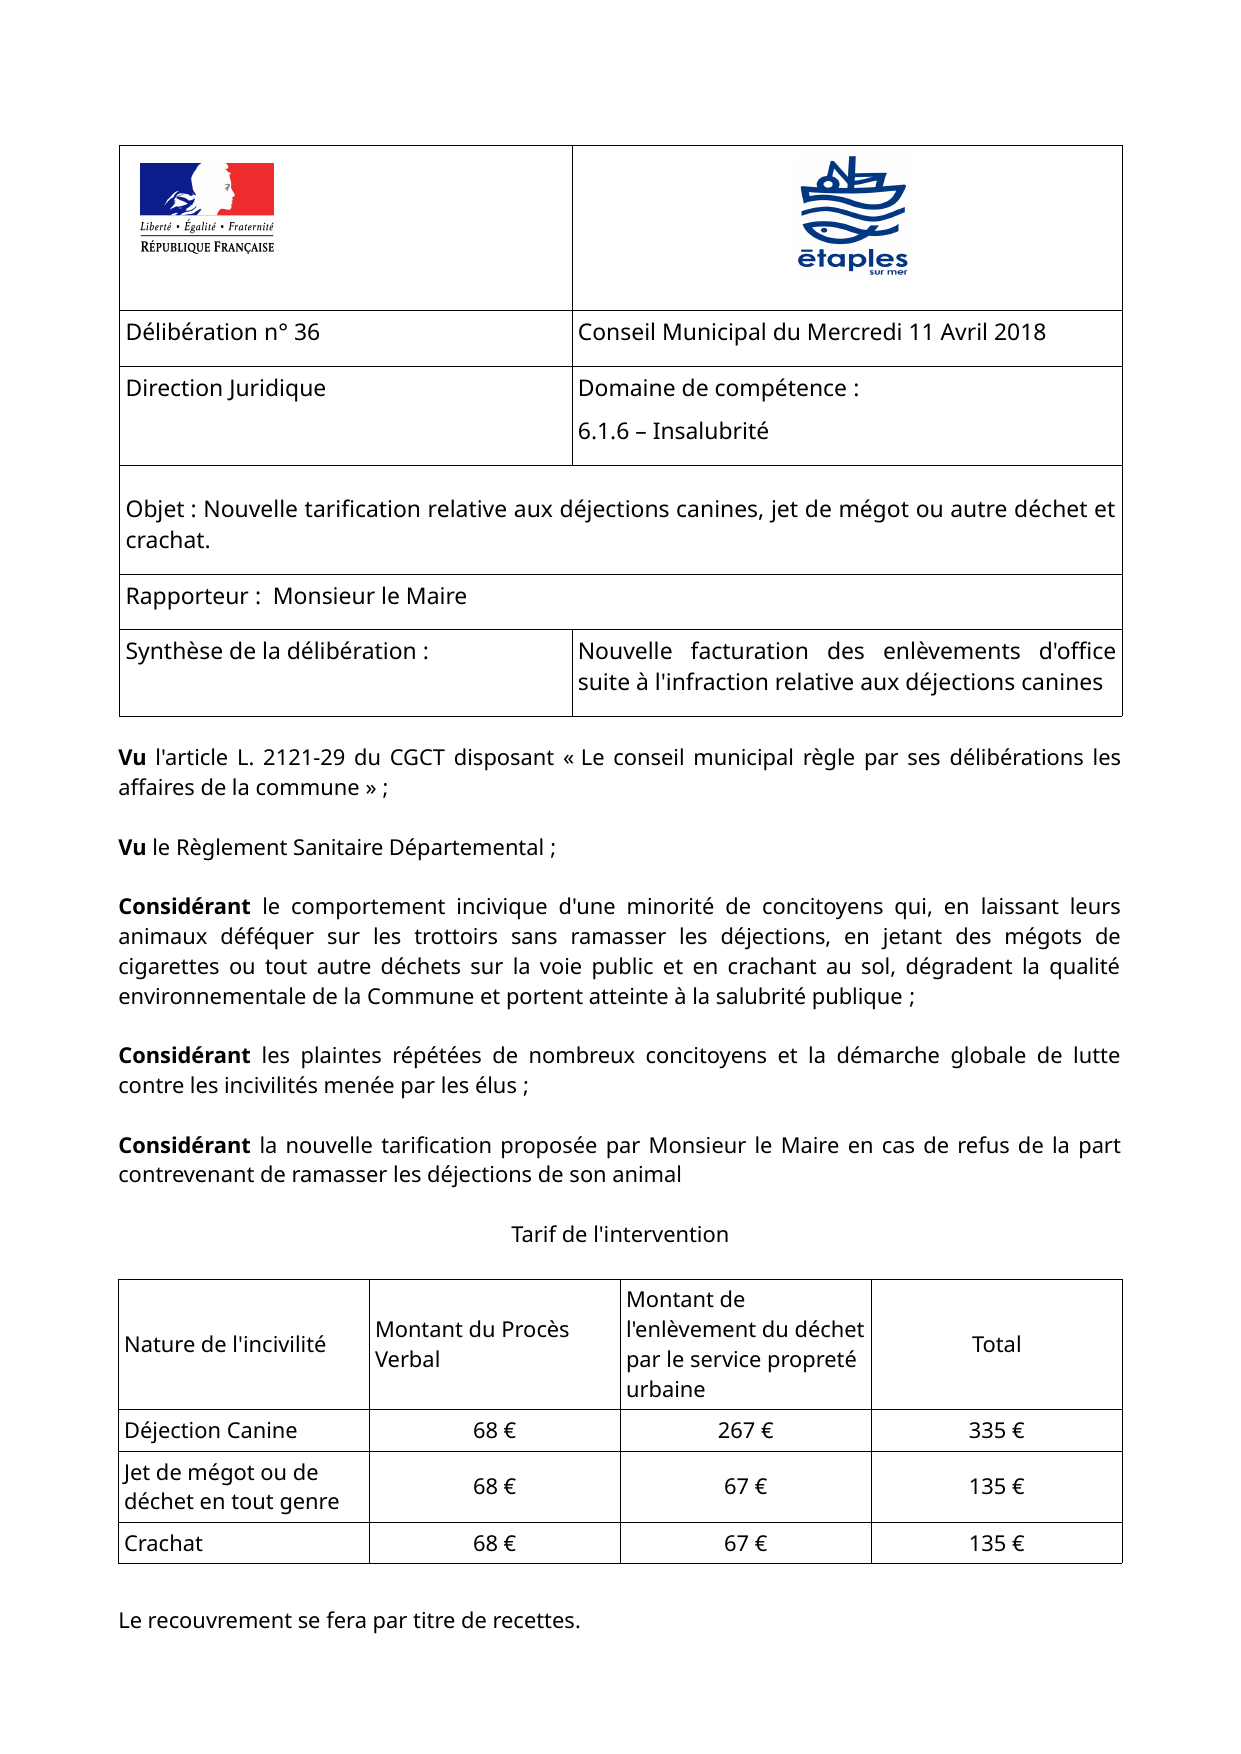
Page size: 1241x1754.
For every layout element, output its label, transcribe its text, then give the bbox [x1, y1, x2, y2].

text Considérant le comportement incivique d'une minorité de concitoyens qui, en laissant leurs animaux déféquer sur les trottoirs sans ramasser les déjections, en jetant des mégots de cigarettes ou tout autre déchets sur la voie public et en crachant au sol, dégradent la qualité environnementale de la Commune et portent atteinte à la salubrité publique ; [118, 891, 1122, 1010]
table_header Montant du Procès Verbal [370, 1280, 620, 1409]
picture [793, 153, 914, 279]
table_cell 68 € [370, 1410, 620, 1451]
table_cell Crachat [119, 1523, 369, 1563]
table_cell Nouvelle facturation des enlèvements d'office suite à l'infraction relative aux déjections canines [573, 630, 1122, 716]
table_cell Rapporteur : Monsieur le Maire [120, 575, 1122, 629]
text Considérant la nouvelle tarification proposée par Monsieur le Maire en cas de refus de la part contrevenant de ramasser les déjections de son animal [118, 1129, 1122, 1189]
text Considérant les plaintes répétées de nombreux concitoyens et la démarche globale de lutte contre les incivilités menée par les élus ; [118, 1040, 1122, 1100]
table_cell Synthèse de la délibération : [120, 630, 572, 716]
table_cell Objet : Nouvelle tarification relative aux déjections canines, jet de mégot ou autre déchet et crachat. [120, 466, 1122, 574]
table_cell Direction Juridique [120, 367, 572, 465]
table_header Total [872, 1280, 1122, 1409]
picture [140, 163, 274, 254]
table_cell Conseil Municipal du Mercredi 11 Avril 2018 [573, 311, 1122, 366]
table_cell 135 € [872, 1452, 1122, 1522]
text Vu le Règlement Sanitaire Départemental ; [118, 832, 1122, 861]
table_cell Déjection Canine [119, 1410, 369, 1451]
table_cell 267 € [621, 1410, 871, 1451]
text Le recouvrement se fera par titre de recettes. [118, 1606, 1122, 1635]
table_header [120, 146, 572, 163]
table_cell 68 € [370, 1523, 620, 1563]
table_cell Délibération n° 36 [120, 311, 572, 366]
table_cell 67 € [621, 1523, 871, 1563]
table_cell 68 € [370, 1452, 620, 1522]
table_header Montant de l'enlèvement du déchet par le service propreté urbaine [621, 1280, 871, 1409]
table_header [573, 146, 1122, 310]
table_cell 335 € [872, 1410, 1122, 1451]
table_cell Jet de mégot ou de déchet en tout genre [119, 1452, 369, 1522]
table_cell Domaine de compétence : 6.1.6 – Insalubrité [573, 367, 1122, 465]
table_header [120, 164, 572, 310]
text Tarif de l'intervention [118, 1219, 1122, 1249]
text Vu l'article L. 2121-29 du CGCT disposant « Le conseil municipal règle par ses délibérations les affaires de la commune » ; [118, 742, 1122, 802]
table_header Nature de l'incivilité [119, 1280, 369, 1409]
table_cell 67 € [621, 1452, 871, 1522]
table_cell 135 € [872, 1523, 1122, 1563]
